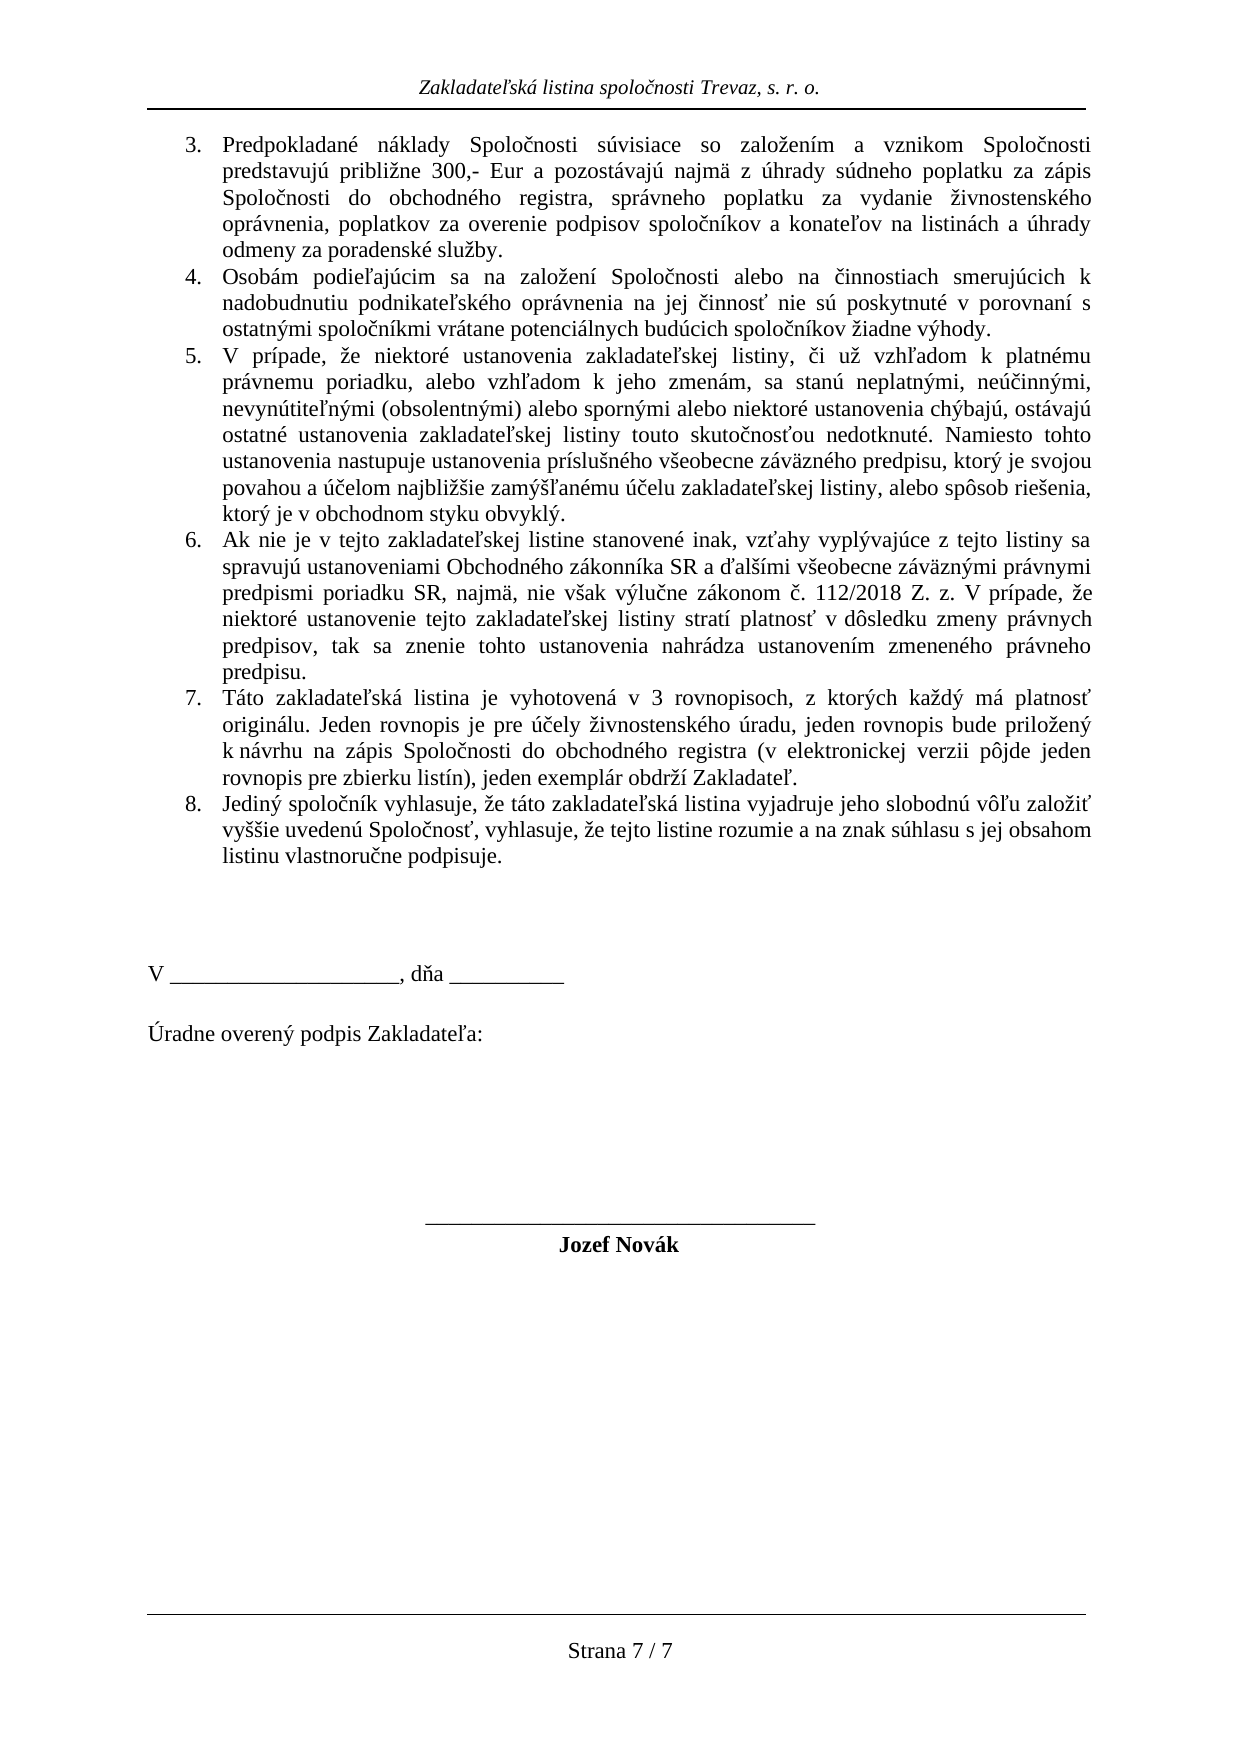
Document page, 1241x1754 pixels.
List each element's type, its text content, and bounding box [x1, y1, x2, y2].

list V prípade, že niektoré ustanovenia zakladateľskej listiny, či už vzhľadom k platnému právnemu poriadku, alebo vzhľadom k jeho zmenám, sa stanú neplatnými, neúčinnými, nevynútiteľnými (obsolentnými) alebo spornými alebo niektoré ustanovenia chýbajú, ostávajú ostatné ustanovenia zakladateľskej listiny touto skutočnosťou nedotknuté. Namiesto tohto ustanovenia nastupuje ustanovenia príslušného všeobecne záväzného predpisu, ktorý je svojou povahou a účelom najbližšie zamýšľanému účelu zakladateľskej listiny, alebo spôsob riešenia, ktorý je v obchodnom styku obvyklý. [185, 342, 1093, 526]
list Jediný spoločník vyhlasuje, že táto zakladateľská listina vyjadruje jeho slobodnú vôľu založiť vyššie uvedenú Spoločnosť, vyhlasuje, že tejto listine rozumie a na znak súhlasu s jej obsahom listinu vlastnoručne podpisuje. [185, 790, 1093, 869]
list Predpokladané náklady Spoločnosti súvisiace so založením a vznikom Spoločnosti predstavujú približne 300,- Eur a pozostávajú najmä z úhrady súdneho poplatku za zápis Spoločnosti do obchodného registra, správneho poplatku za vydanie živnostenského oprávnenia, poplatkov za overenie podpisov spoločníkov a konateľov na listinách a úhrady odmeny za poradenské služby. [185, 131, 1093, 263]
text Úradne overený podpis Zakladateľa: [148, 1020, 1093, 1046]
list Ak nie je v tejto zakladateľskej listine stanovené inak, vzťahy vyplývajúce z tejto listiny sa spravujú ustanoveniami Obchodného zákonníka SR a ďalšími všeobecne záväznými právnymi predpismi poriadku SR, najmä, nie však výlučne zákonom č. 112/2018 Z. z. V prípade, že niektoré ustanovenie tejto zakladateľskej listiny stratí platnosť v dôsledku zmeny právnych predpisov, tak sa znenie tohto ustanovenia nahrádza ustanovením zmeneného právneho predpisu. [185, 526, 1093, 684]
list Osobám podieľajúcim sa na založení Spoločnosti alebo na činnostiach smerujúcich k nadobudnutiu podnikateľského oprávnenia na jej činnosť nie sú poskytnuté v porovnaní s ostatnými spoločníkmi vrátane potenciálnych budúcich spoločníkov žiadne výhody. [185, 263, 1093, 342]
list Táto zakladateľská listina je vyhotovená v 3 rovnopisoch, z ktorých každý má platnosť originálu. Jeden rovnopis je pre účely živnostenského úradu, jeden rovnopis bude priložený k návrhu na zápis Spoločnosti do obchodného registra (v elektronickej verzii pôjde jeden rovnopis pre zbierku listín), jeden exemplár obdrží Zakladateľ. [185, 684, 1093, 790]
text Jozef Novák [148, 1231, 1096, 1258]
text __________________________________ [148, 1201, 1093, 1228]
text V ____________________, dňa __________ [148, 959, 1093, 986]
